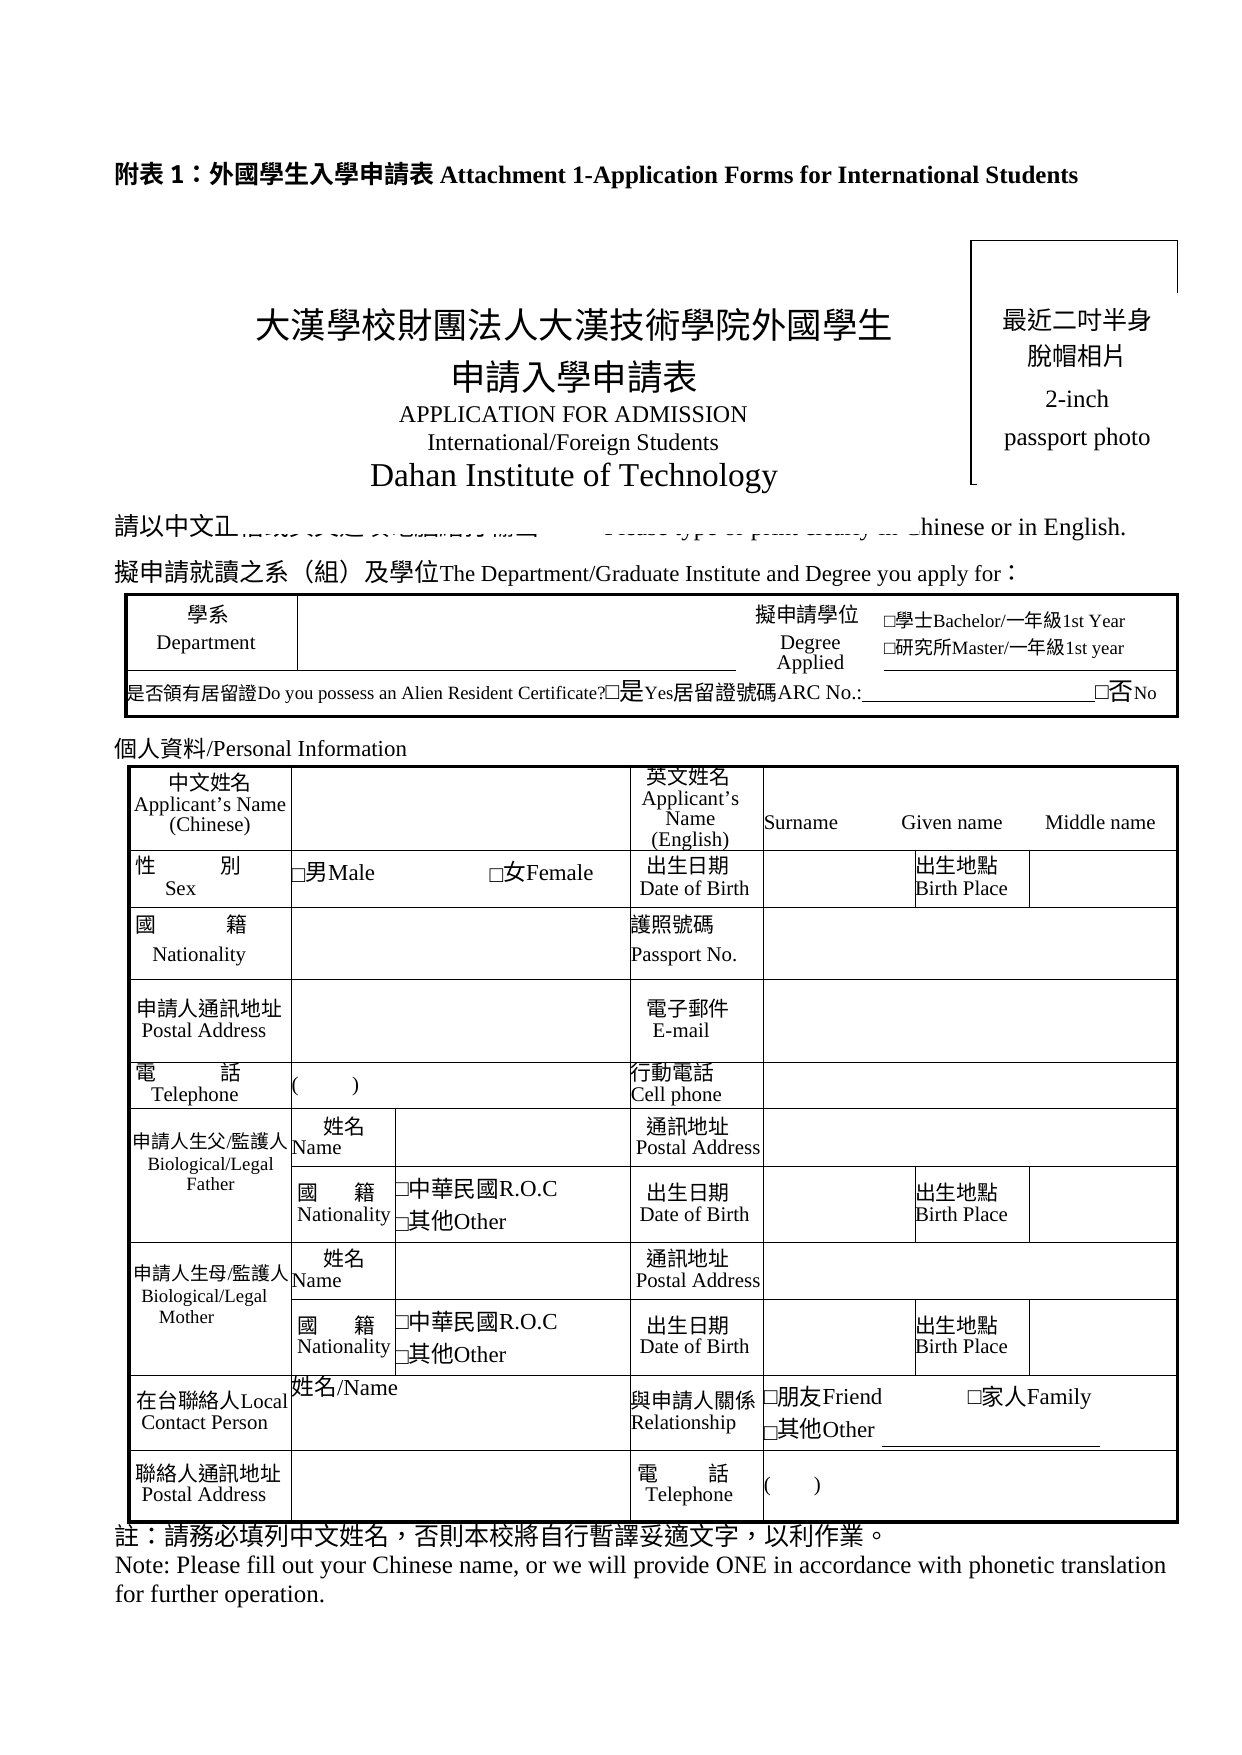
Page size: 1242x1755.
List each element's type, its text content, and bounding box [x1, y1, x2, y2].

table_cell [1030, 851, 1176, 906]
table_cell 是否領有居留證Do you possess an Alien Resident Certificate?□是Yes居留證號碼ARC No.: □否No [128, 671, 1176, 715]
table_cell 出生地點 Birth Place [916, 1167, 1029, 1242]
text 個人資料/Personal Information [114, 732, 1183, 761]
table_cell [1030, 1167, 1176, 1242]
table_cell 電 話 Telephone [631, 1451, 763, 1520]
table_cell 電 話 Telephone [131, 1063, 291, 1108]
table_cell [764, 1300, 915, 1374]
table_cell 國 籍 Nationality [292, 1167, 395, 1242]
table_cell 性 別 Sex [131, 851, 291, 906]
table_cell □中華民國R.O.C □其他Other [396, 1300, 630, 1374]
text 擬申請就讀之系（組）及學位The Department/Graduate Institute and Degree you apply for： [114, 553, 1183, 589]
table_cell 姓名/Name [292, 1376, 630, 1450]
table_cell 出生日期 Date of Birth [631, 1167, 763, 1242]
table_cell 通訊地址 Postal Address [631, 1243, 763, 1299]
text 最近二吋半身脫帽相片 [992, 300, 1162, 373]
table_cell [764, 1243, 1176, 1299]
table_cell 申請人生母/監護人 Biological/Legal Mother [131, 1243, 291, 1374]
table_cell 行動電話 Cell phone [631, 1063, 763, 1108]
table_cell 國 籍 Nationality [292, 1300, 395, 1374]
table_cell 聯絡人通訊地址 Postal Address [131, 1451, 291, 1520]
table_cell [764, 1167, 915, 1242]
text 註：請務必填列中文姓名，否則本校將自行暫譯妥適文字，以利作業。 [114, 1523, 1183, 1551]
text Note: Please fill out your Chinese name, or we will provide ONE in accordance with phonetic translation for further operation. [114, 1551, 1181, 1608]
table_cell [292, 908, 630, 979]
table_header Surname Given name Middle name [764, 768, 1176, 850]
table_cell [764, 980, 1176, 1061]
text 2-inch [992, 384, 1162, 413]
table_cell [764, 1109, 1176, 1166]
table_cell [764, 908, 1176, 979]
table_cell □男Male □女Female [292, 851, 630, 906]
table_header 英文姓名 Applicant’s Name (English) [631, 768, 763, 850]
table_cell □中華民國R.O.C □其他Other [396, 1167, 630, 1242]
text 大漢學校財團法人大漢技術學院外國學生申請入學申請表 [243, 298, 904, 400]
table_cell □朋友Friend □家人Family □其他Other [764, 1376, 1176, 1450]
table_header □學士Bachelor/一年級1st Year □研究所Master/一年級1st year [885, 596, 1176, 669]
subtitle 附表1：外國學生入學申請表Attachment 1-Application Forms for International Students [114, 154, 1181, 190]
table_cell 姓名 Name [292, 1109, 395, 1166]
table_cell 出生地點 Birth Place [916, 1300, 1029, 1374]
table_cell 出生地點 Birth Place [916, 851, 1029, 906]
text APPLICATION FOR ADMISSION [243, 400, 909, 428]
text 請以中文正楷或英文逐項電腦繕打輸出 Please type or print clearly in Chinese or in English. [114, 509, 1183, 541]
table_cell 國 籍 Nationality [131, 908, 291, 979]
table_header 中文姓名Applicant’s Name (Chinese) [131, 768, 291, 850]
table_cell [292, 1451, 630, 1520]
table_cell [1030, 1300, 1176, 1374]
table_cell [396, 1243, 630, 1299]
table_cell 出生日期 Date of Birth [631, 1300, 763, 1374]
text passport photo [992, 422, 1162, 450]
table_cell 在台聯絡人Local Contact Person [131, 1376, 291, 1450]
table_cell [396, 1109, 630, 1166]
table_cell 與申請人關係 Relationship [631, 1376, 763, 1450]
table_cell 通訊地址 Postal Address [631, 1109, 763, 1166]
table_cell 電子郵件 E-mail [631, 980, 763, 1061]
text International/Foreign Students [243, 428, 909, 456]
table_cell [292, 980, 630, 1061]
table_header [298, 596, 736, 669]
table_cell 姓名 Name [292, 1243, 395, 1299]
table_cell [764, 851, 915, 906]
table_cell 出生日期 Date of Birth [631, 851, 763, 906]
table_header 學系 Department [128, 596, 297, 669]
table_header [292, 768, 630, 850]
table_header 擬申請學位 Degree Applied [737, 597, 884, 669]
table_cell ( ) [764, 1451, 1176, 1520]
table_cell 申請人通訊地址 Postal Address [131, 980, 291, 1061]
table_cell 申請人生父/監護人Biological/Legal Father [131, 1109, 291, 1242]
table_cell 護照號碼 Passport No. [631, 908, 763, 979]
text Dahan Institute of Technology [243, 456, 904, 494]
table_cell [764, 1063, 1176, 1108]
table_cell ( ) [292, 1063, 630, 1108]
